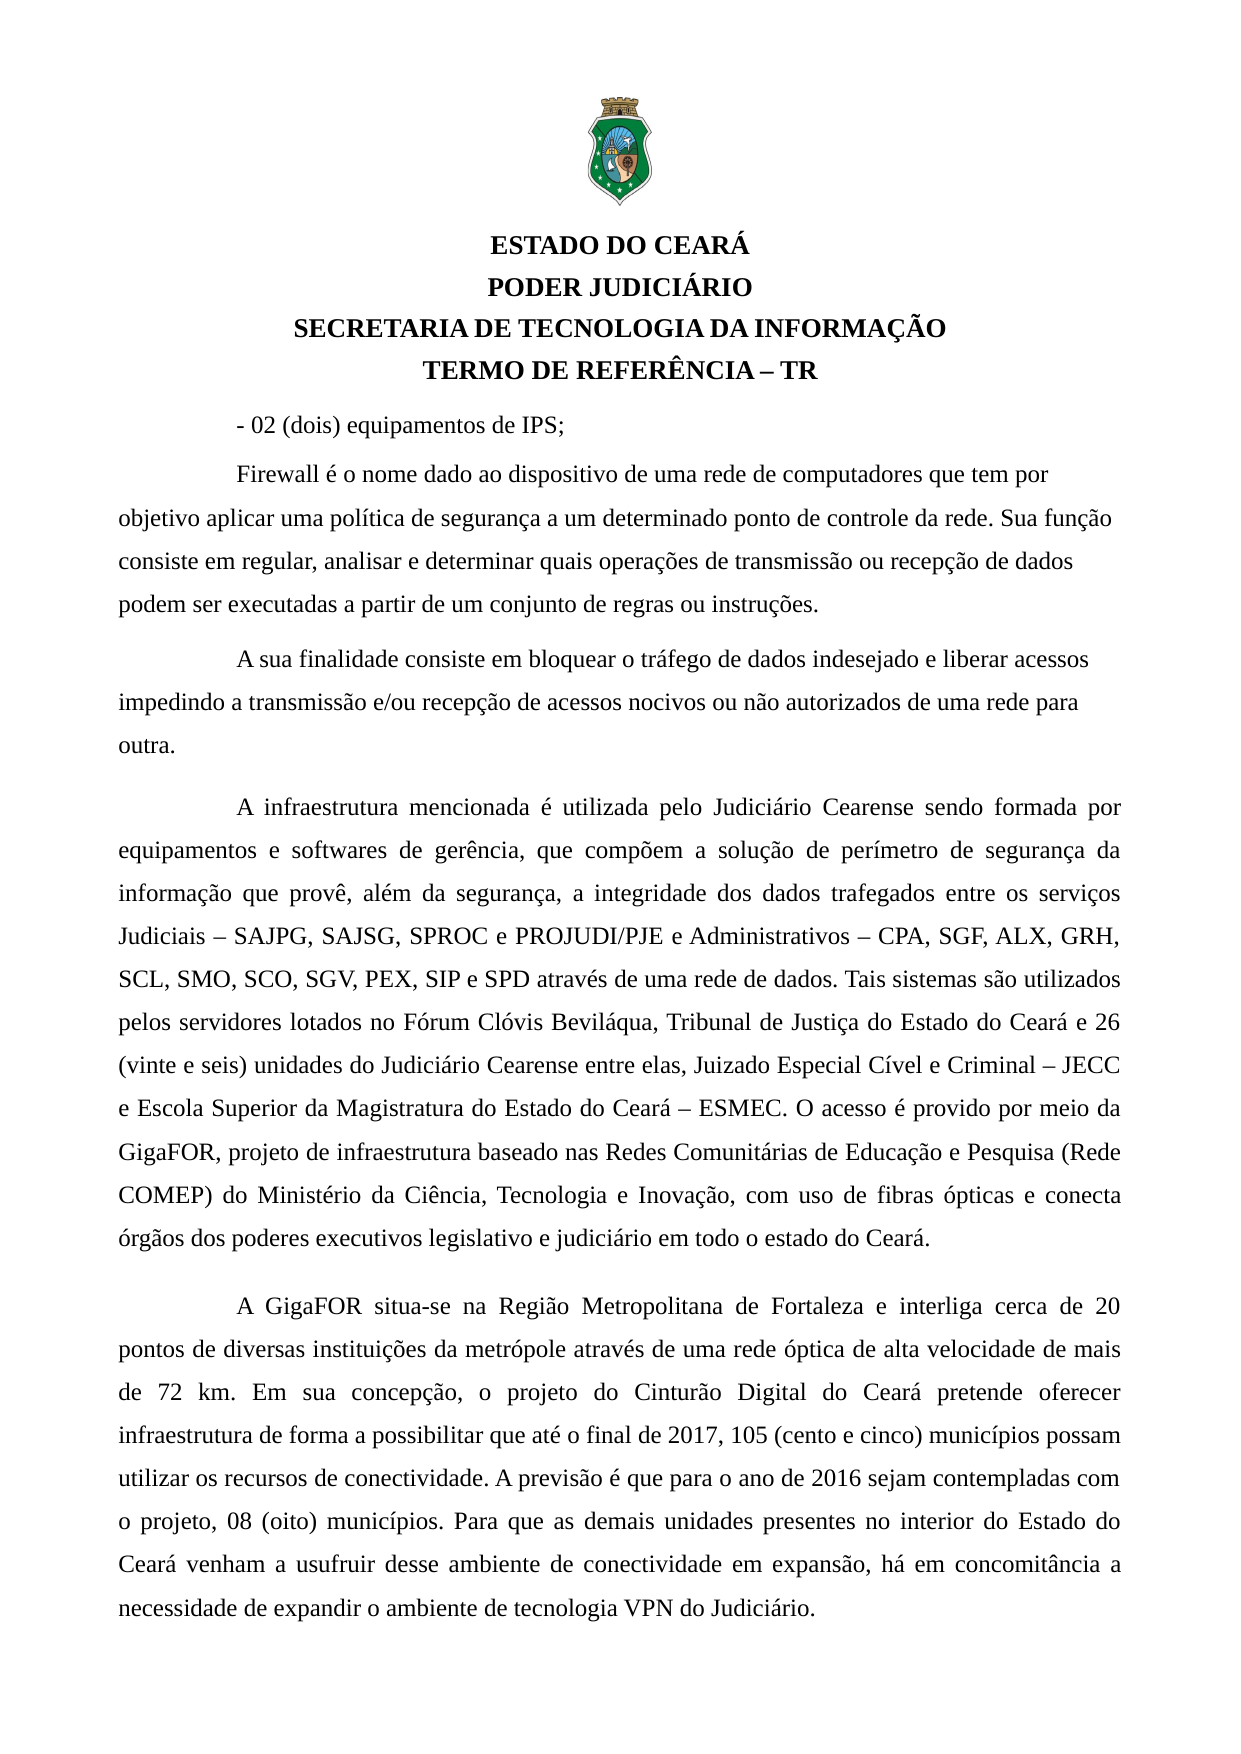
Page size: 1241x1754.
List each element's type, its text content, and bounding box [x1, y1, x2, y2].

text A sua finalidade consiste em bloquear o tráfego de dados indesejado e liberar acessos impedindo a transmissão e/ou recepção de acessos nocivos ou não autorizados de uma rede para outra. [118, 644, 1122, 759]
text - 02 (dois) equipamentos de IPS; [118, 411, 1122, 439]
text Firewall é o nome dado ao dispositivo de uma rede de computadores que tem por objetivo aplicar uma política de segurança a um determinado ponto de controle da rede. Sua função consiste em regular, analisar e determinar quais operações de transmissão ou recepção de dados podem ser executadas a partir de um conjunto de regras ou instruções. [118, 459, 1122, 618]
text A infraestrutura mencionada é utilizada pelo Judiciário Cearense sendo formada por equipamentos e softwares de gerência, que compõem a solução de perímetro de segurança da informação que provê, além da segurança, a integridade dos dados trafegados entre os serviços Judiciais – SAJPG, SAJSG, SPROC e PROJUDI/PJE e Administrativos – CPA, SGF, ALX, GRH, SCL, SMO, SCO, SGV, PEX, SIP e SPD através de uma rede de dados. Tais sistemas são utilizados pelos servidores lotados no Fórum Clóvis Beviláqua, Tribunal de Justiça do Estado do Ceará e 26 (vinte e seis) unidades do Judiciário Cearense entre elas, Juizado Especial Cível e Criminal – JECC e Escola Superior da Magistratura do Estado do Ceará – ESMEC. O acesso é provido por meio da GigaFOR, projeto de infraestrutura baseado nas Redes Comunitárias de Educação e Pesquisa (Rede COMEP) do Ministério da Ciência, Tecnologia e Inovação, com uso de fibras ópticas e conecta órgãos dos poderes executivos legislativo e judiciário em todo o estado do Ceará. [118, 792, 1122, 1252]
text A GigaFOR situa-se na Região Metropolitana de Fortaleza e interliga cerca de 20 pontos de diversas instituições da metrópole através de uma rede óptica de alta velocidade de mais de 72 km. Em sua concepção, o projeto do Cinturão Digital do Ceará pretende oferecer infraestrutura de forma a possibilitar que até o final de 2017, 105 (cento e cinco) municípios possam utilizar os recursos de conectividade. A previsão é que para o ano de 2016 sejam contempladas com o projeto, 08 (oito) municípios. Para que as demais unidades presentes no interior do Estado do Ceará venham a usufruir desse ambiente de conectividade em expansão, há em concomitância a necessidade de expandir o ambiente de tecnologia VPN do Judiciário. [118, 1291, 1122, 1621]
